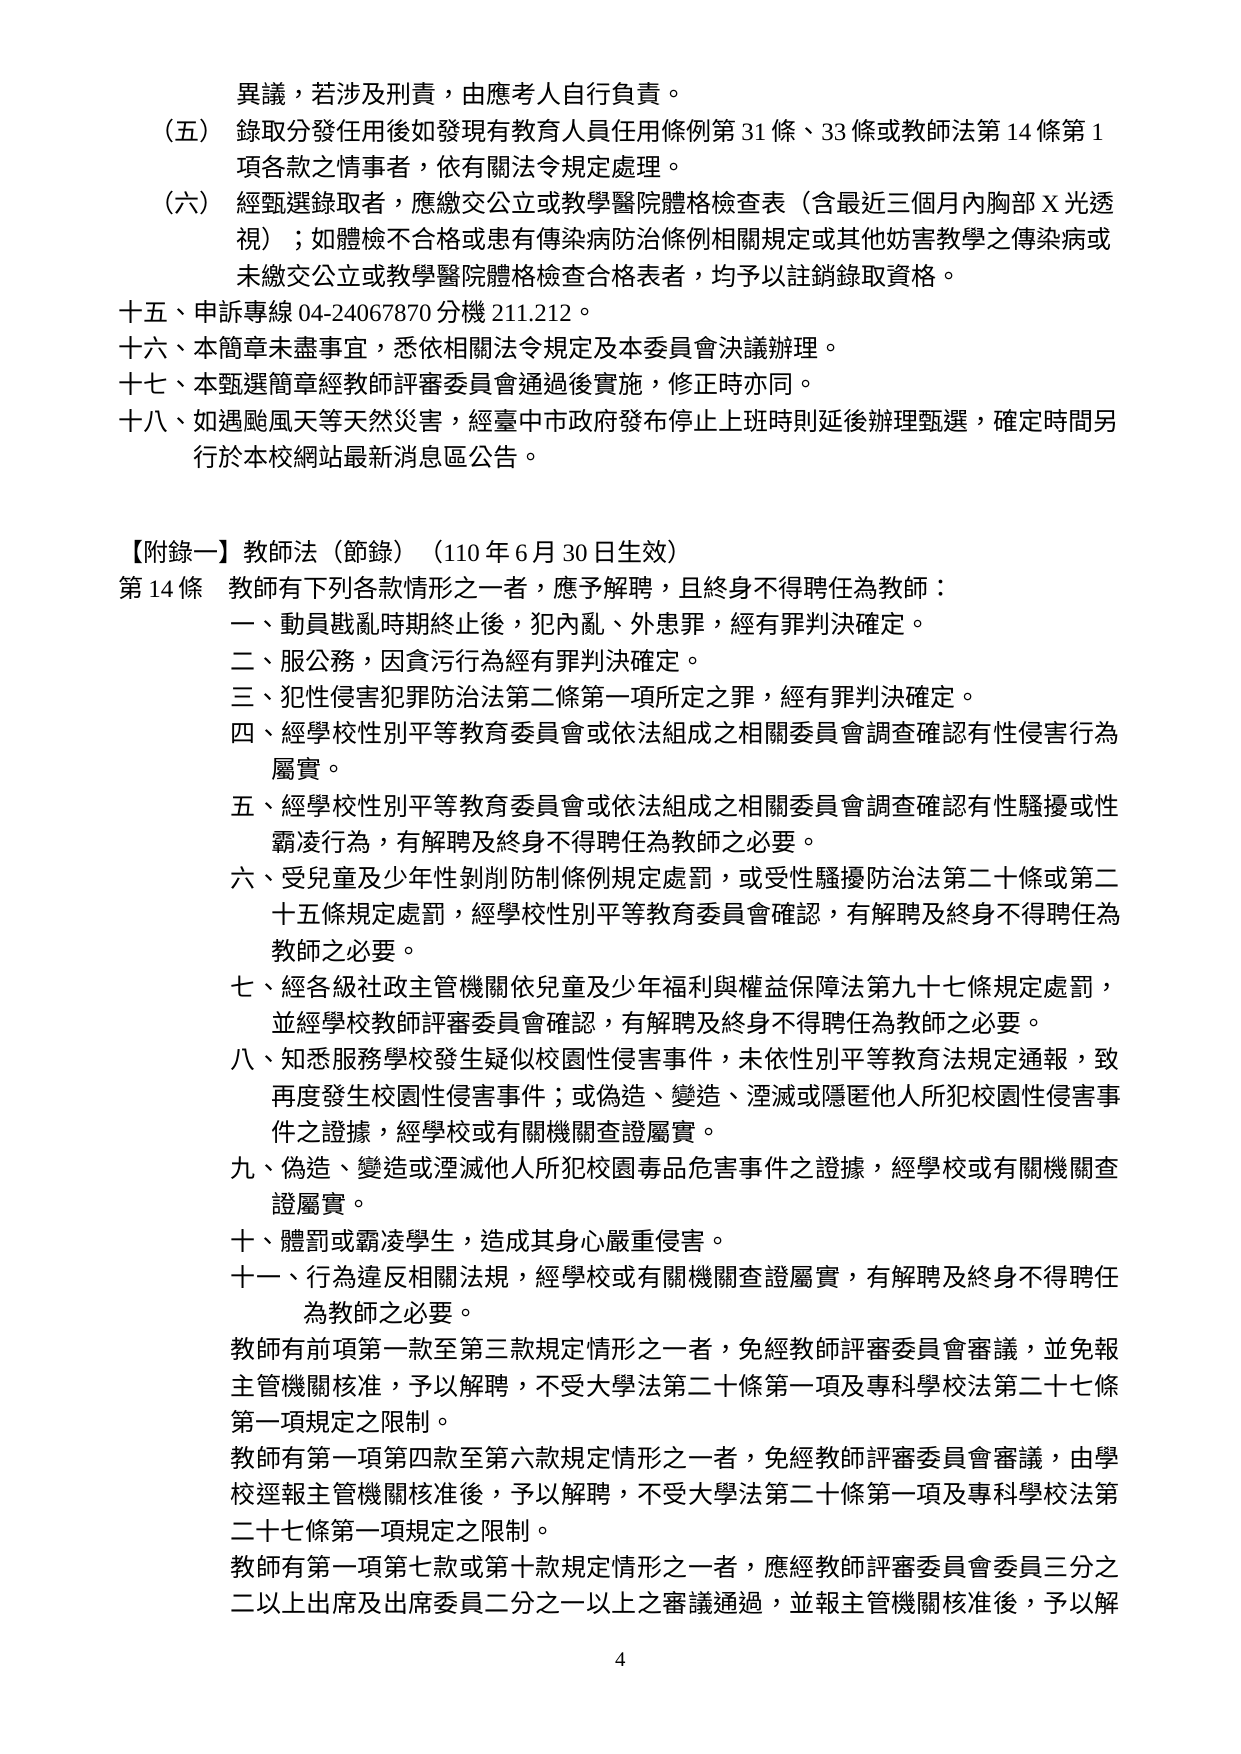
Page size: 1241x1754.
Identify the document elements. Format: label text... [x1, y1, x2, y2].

text 教師有前項第一款至第三款規定情形之一者，免經教師評審委員會審議，並免報主管機關核准，予以解聘，不受大學法第二十條第一項及專科學校法第二十七條第一項規定之限制。 [230, 1330, 1122, 1439]
list 異議，若涉及刑責，由應考人自行負責。 [149, 75, 1122, 111]
text 七、經各級社政主管機關依兒童及少年福利與權益保障法第九十七條規定處罰，並經學校教師評審委員會確認，有解聘及終身不得聘任為教師之必要。 [230, 967, 1122, 1040]
text 九、偽造、變造或湮滅他人所犯校園毒品危害事件之證據，經學校或有關機關查證屬實。 [230, 1149, 1122, 1221]
text 十七、本甄選簡章經教師評審委員會通過後實施，修正時亦同。 [118, 365, 1122, 401]
text 三、犯性侵害犯罪防治法第二條第一項所定之罪，經有罪判決確定。 [230, 677, 1122, 714]
list 錄取分發任用後如發現有教育人員任用條例第31條、33條或教師法第14條第1項各款之情事者，依有關法令規定處理。 [149, 111, 1122, 184]
text 十六、本簡章未盡事宜，悉依相關法令規定及本委員會決議辦理。 [118, 329, 1122, 365]
text 十八、如遇颱風天等天然災害，經臺中市政府發布停止上班時則延後辦理甄選，確定時間另行於本校網站最新消息區公告。 [118, 401, 1122, 474]
text 六、受兒童及少年性剝削防制條例規定處罰，或受性騷擾防治法第二十條或第二十五條規定處罰，經學校性別平等教育委員會確認，有解聘及終身不得聘任為教師之必要。 [230, 859, 1122, 967]
list 經甄選錄取者，應繳交公立或教學醫院體格檢查表（含最近三個月內胸部X光透視）；如體檢不合格或患有傳染病防治條例相關規定或其他妨害教學之傳染病或未繳交公立或教學醫院體格檢查合格表者，均予以註銷錄取資格。 [149, 184, 1122, 292]
text 十一、行為違反相關法規，經學校或有關機關查證屬實，有解聘及終身不得聘任為教師之必要。 [230, 1257, 1122, 1330]
text 教師有第一項第四款至第六款規定情形之一者，免經教師評審委員會審議，由學校逕報主管機關核准後，予以解聘，不受大學法第二十條第一項及專科學校法第二十七條第一項規定之限制。 [230, 1439, 1122, 1547]
text 一、動員戡亂時期終止後，犯內亂、外患罪，經有罪判決確定。 [230, 605, 1122, 641]
text 教師有第一項第七款或第十款規定情形之一者，應經教師評審委員會委員三分之二以上出席及出席委員二分之一以上之審議通過，並報主管機關核准後，予以解 [230, 1547, 1122, 1620]
text 二、服公務，因貪污行為經有罪判決確定。 [230, 641, 1122, 677]
text 五、經學校性別平等教育委員會或依法組成之相關委員會調查確認有性騷擾或性霸凌行為，有解聘及終身不得聘任為教師之必要。 [230, 786, 1122, 859]
text 【附錄一】教師法（節錄）（110年6月30日生效） [118, 531, 1122, 569]
text 十、體罰或霸凌學生，造成其身心嚴重侵害。 [230, 1221, 1122, 1257]
text 八、知悉服務學校發生疑似校園性侵害事件，未依性別平等教育法規定通報，致再度發生校園性侵害事件；或偽造、變造、湮滅或隱匿他人所犯校園性侵害事件之證據，經學校或有關機關查證屬實。 [230, 1040, 1122, 1149]
text 十五、申訴專線04-24067870分機211.212。 [118, 292, 1122, 329]
text 第14條 教師有下列各款情形之一者，應予解聘，且終身不得聘任為教師： [118, 569, 1122, 605]
text 四、經學校性別平等教育委員會或依法組成之相關委員會調查確認有性侵害行為屬實。 [230, 714, 1122, 786]
